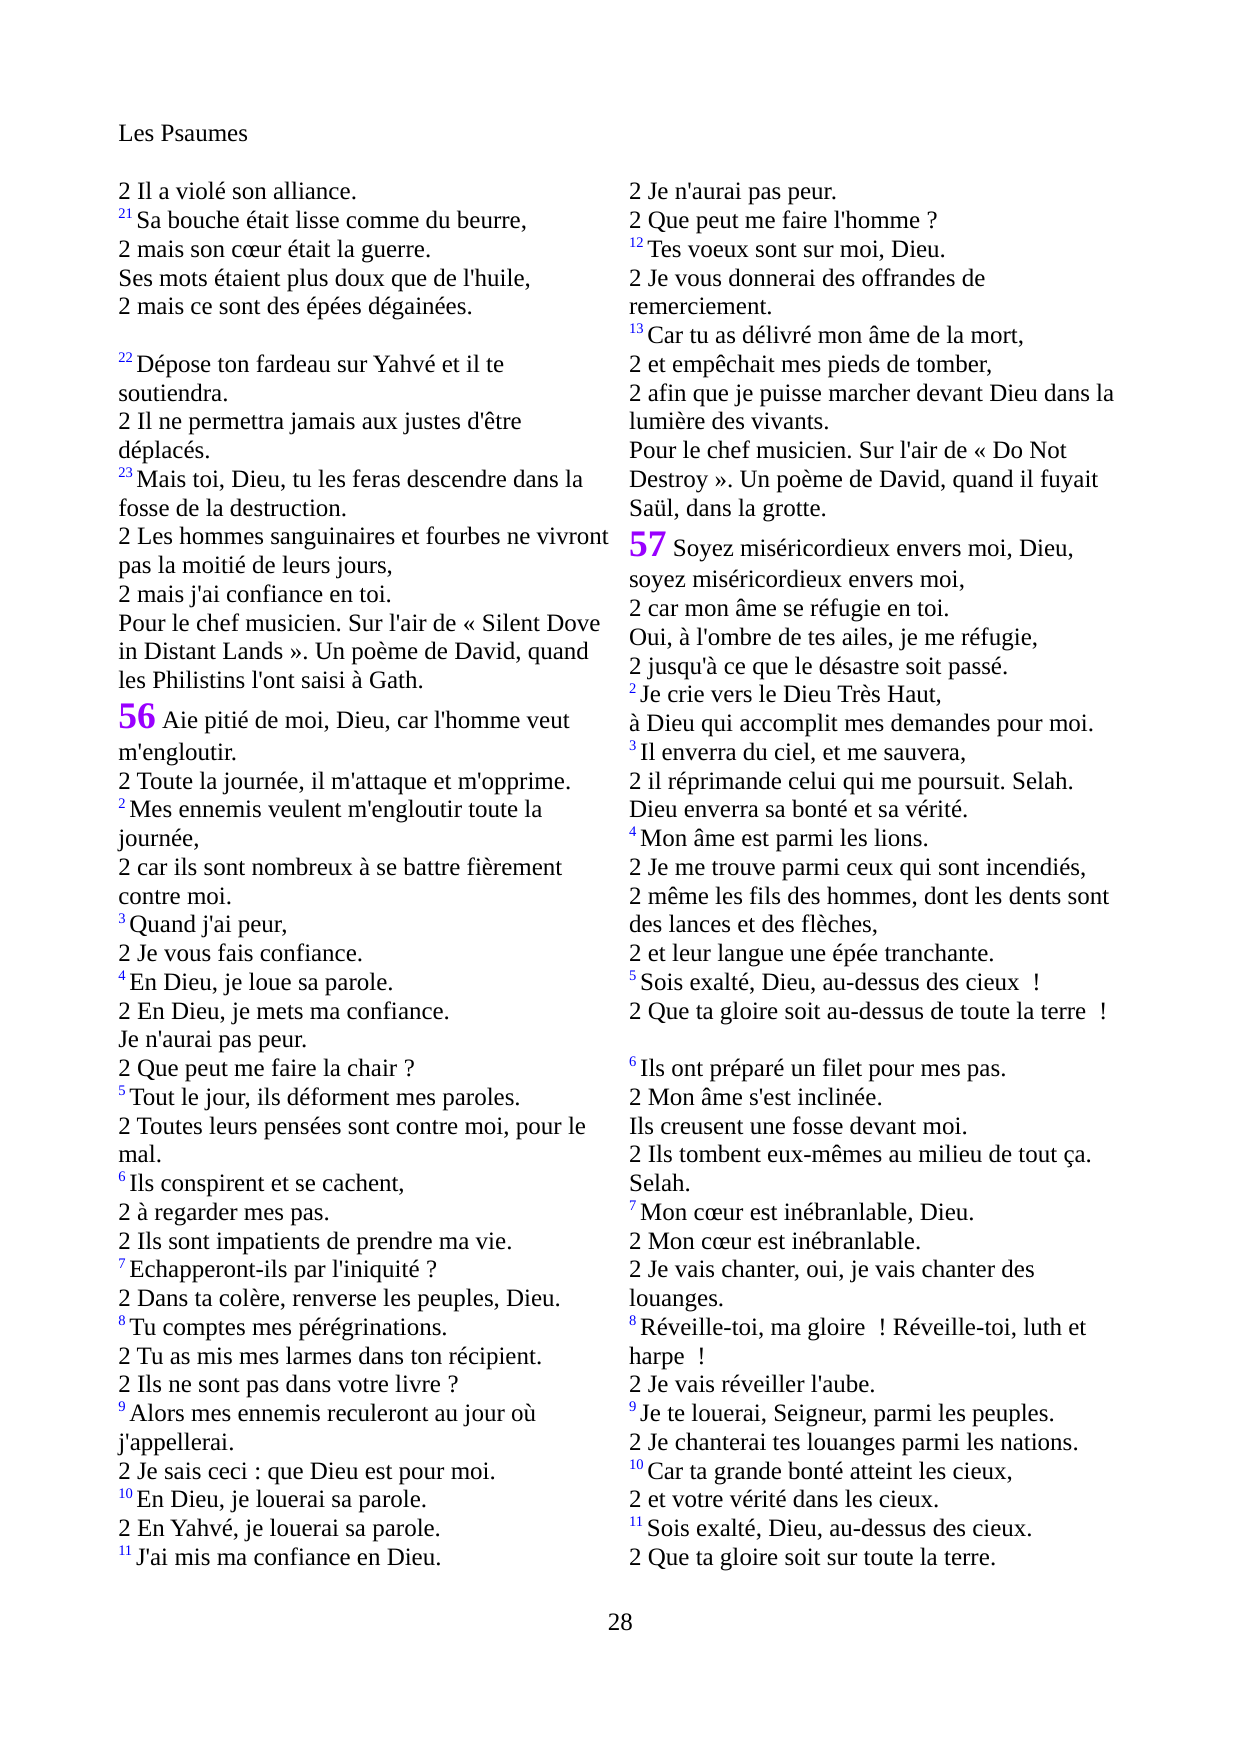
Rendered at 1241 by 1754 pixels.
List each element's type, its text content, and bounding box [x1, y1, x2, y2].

text 2 Que peut me faire la chair ? [118, 1053, 611, 1082]
title Pour le chef musicien. Sur l'air de « Do Not Destroy ». Un poème de David, quand il fuyait Saül, dans la grotte. [629, 435, 1122, 521]
text 2 Mon cœur est inébranlable. [629, 1226, 1122, 1254]
text Ils creusent une fosse devant moi. [629, 1111, 1122, 1139]
text 4 En Dieu, je loue sa parole. [118, 967, 611, 996]
text 10 En Dieu, je louerai sa parole. [118, 1484, 611, 1513]
text 2 Je me trouve parmi ceux qui sont incendiés, [629, 852, 1122, 881]
text 5 Sois exalté, Dieu, au-dessus des cieux ! [629, 967, 1122, 996]
text 2 Il ne permettra jamais aux justes d'être déplacés. [118, 406, 611, 464]
text 5 Tout le jour, ils déforment mes paroles. [118, 1082, 611, 1111]
text 2 mais son cœur était la guerre. [118, 234, 611, 263]
text 2 Mon âme s'est inclinée. [629, 1082, 1122, 1111]
text 2 Toute la journée, il m'attaque et m'opprime. [118, 766, 611, 794]
text Ses mots étaient plus doux que de l'huile, [118, 263, 611, 291]
text 2 afin que je puisse marcher devant Dieu dans la lumière des vivants. [629, 378, 1122, 435]
text 2 Je sais ceci : que Dieu est pour moi. [118, 1456, 611, 1484]
text 2 Je chanterai tes louanges parmi les nations. [629, 1427, 1122, 1456]
text 2 Que ta gloire soit sur toute la terre. [629, 1542, 1122, 1571]
text 2 En Dieu, je mets ma confiance. [118, 996, 611, 1024]
text 23 Mais toi, Dieu, tu les feras descendre dans la fosse de la destruction. [118, 464, 611, 521]
text 2 Les hommes sanguinaires et fourbes ne vivront pas la moitié de leurs jours, [118, 521, 611, 579]
text 12 Tes voeux sont sur moi, Dieu. [629, 234, 1122, 263]
title Pour le chef musicien. Sur l'air de « Silent Dove in Distant Lands ». Un poème de David, quand les Philistins l'ont saisi à Gath. [118, 608, 611, 694]
text 2 En Yahvé, je louerai sa parole. [118, 1513, 611, 1542]
text 2 car mon âme se réfugie en toi. [629, 593, 1122, 622]
text 21 Sa bouche était lisse comme du beurre, [118, 205, 611, 234]
text 2 Je vais chanter, oui, je vais chanter des louanges. [629, 1254, 1122, 1312]
text à Dieu qui accomplit mes demandes pour moi. [629, 708, 1122, 737]
text 2 et empêchait mes pieds de tomber, [629, 349, 1122, 378]
text 8 Tu comptes mes pérégrinations. [118, 1312, 611, 1341]
text 2 Dans ta colère, renverse les peuples, Dieu. [118, 1283, 611, 1312]
text 57 Soyez miséricordieux envers moi, Dieu, soyez miséricordieux envers moi, [629, 521, 1122, 593]
text 2 Mes ennemis veulent m'engloutir toute la journée, [118, 794, 611, 852]
text 22 Dépose ton fardeau sur Yahvé et il te soutiendra. [118, 349, 611, 406]
text 2 Toutes leurs pensées sont contre moi, pour le mal. [118, 1111, 611, 1168]
text Oui, à l'ombre de tes ailes, je me réfugie, [629, 622, 1122, 651]
text 3 Quand j'ai peur, [118, 909, 611, 938]
text 10 Car ta grande bonté atteint les cieux, [629, 1456, 1122, 1484]
text 2 Il a violé son alliance. [118, 176, 611, 205]
text 2 Je vous donnerai des offrandes de remerciement. [629, 263, 1122, 320]
text 56 Aie pitié de moi, Dieu, car l'homme veut m'engloutir. [118, 694, 611, 766]
text 2 Je crie vers le Dieu Très Haut, [629, 679, 1122, 708]
text 9 Je te louerai, Seigneur, parmi les peuples. [629, 1398, 1122, 1427]
text 7 Mon cœur est inébranlable, Dieu. [629, 1197, 1122, 1226]
text 11 J'ai mis ma confiance en Dieu. [118, 1542, 611, 1571]
text 2 jusqu'à ce que le désastre soit passé. [629, 651, 1122, 679]
text 2 Je n'aurai pas peur. [629, 176, 1122, 205]
text 2 Je vous fais confiance. [118, 938, 611, 967]
text 2 même les fils des hommes, dont les dents sont des lances et des flèches, [629, 881, 1122, 938]
text 8 Réveille-toi, ma gloire ! Réveille-toi, luth et harpe ! [629, 1312, 1122, 1369]
text 7 Echapperont-ils par l'iniquité ? [118, 1254, 611, 1283]
text 2 Tu as mis mes larmes dans ton récipient. [118, 1341, 611, 1369]
text Dieu enverra sa bonté et sa vérité. [629, 794, 1122, 823]
text 2 mais j'ai confiance en toi. [118, 579, 611, 608]
text 3 Il enverra du ciel, et me sauvera, [629, 737, 1122, 766]
text 2 Ils ne sont pas dans votre livre ? [118, 1369, 611, 1398]
text 2 Que ta gloire soit au-dessus de toute la terre ! [629, 996, 1122, 1024]
text 2 il réprimande celui qui me poursuit. Selah. [629, 766, 1122, 794]
text 2 et leur langue une épée tranchante. [629, 938, 1122, 967]
text 2 Je vais réveiller l'aube. [629, 1369, 1122, 1398]
text 6 Ils ont préparé un filet pour mes pas. [629, 1053, 1122, 1082]
text 2 mais ce sont des épées dégainées. [118, 291, 611, 320]
text 11 Sois exalté, Dieu, au-dessus des cieux. [629, 1513, 1122, 1542]
text 2 Ils tombent eux-mêmes au milieu de tout ça. Selah. [629, 1139, 1122, 1197]
text 9 Alors mes ennemis reculeront au jour où j'appellerai. [118, 1398, 611, 1456]
text 2 Ils sont impatients de prendre ma vie. [118, 1226, 611, 1254]
text 6 Ils conspirent et se cachent, [118, 1168, 611, 1197]
text 2 et votre vérité dans les cieux. [629, 1484, 1122, 1513]
text 2 car ils sont nombreux à se battre fièrement contre moi. [118, 852, 611, 909]
text 4 Mon âme est parmi les lions. [629, 823, 1122, 852]
text 2 Que peut me faire l'homme ? [629, 205, 1122, 234]
text 13 Car tu as délivré mon âme de la mort, [629, 320, 1122, 349]
text Je n'aurai pas peur. [118, 1024, 611, 1053]
text 2 à regarder mes pas. [118, 1197, 611, 1226]
